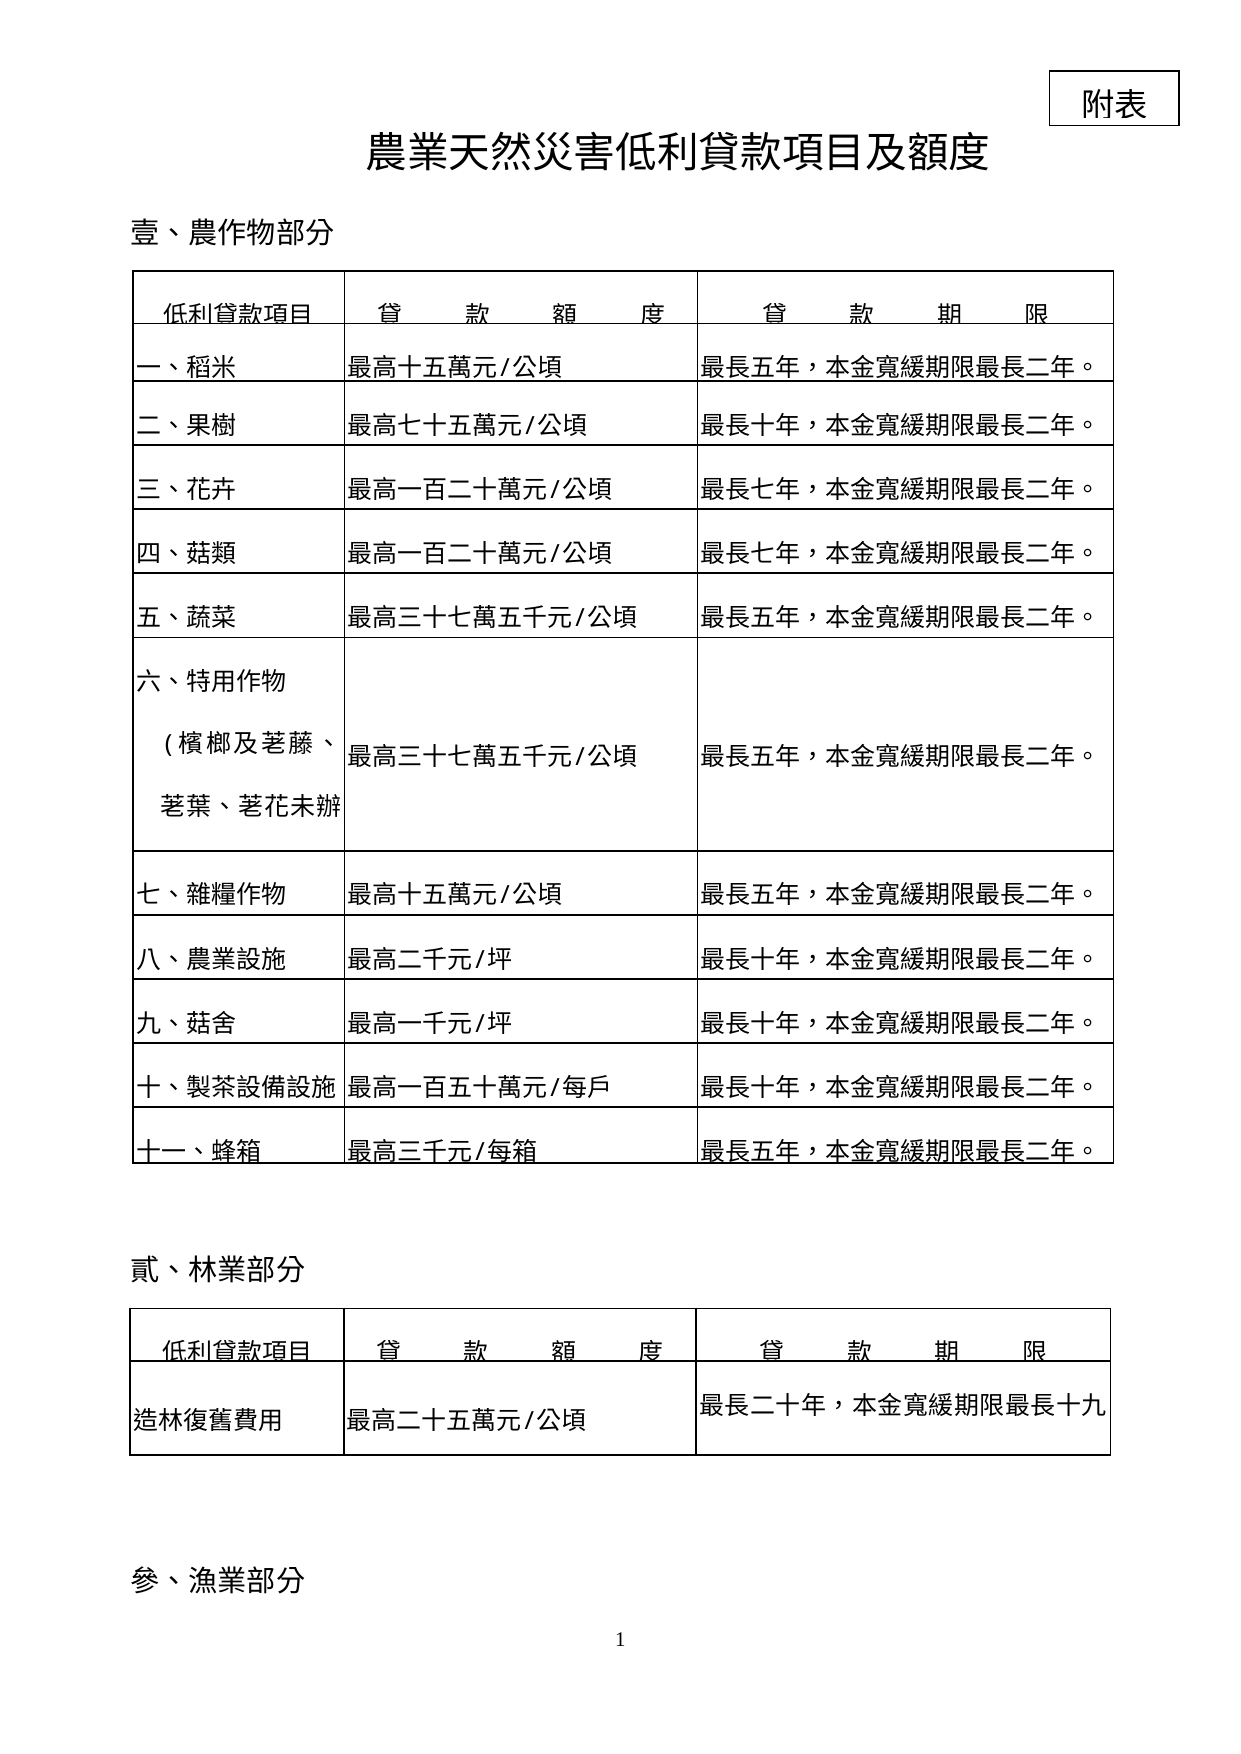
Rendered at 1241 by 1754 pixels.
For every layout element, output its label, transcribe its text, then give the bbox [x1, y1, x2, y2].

table_cell 造林復舊費用 [131, 1362, 343, 1454]
table_cell 最高七十五萬元/公頃 [345, 382, 697, 444]
table_cell 最高一百二十萬元/公頃 [345, 446, 697, 508]
table_cell 最高一千元/坪 [345, 980, 697, 1042]
table_cell 最高十五萬元/公頃 [345, 324, 697, 380]
table_cell 最長二十年，本金寬緩期限最長十九年。 [697, 1362, 1110, 1454]
table_header 貸 款 期 限 [697, 1309, 1110, 1360]
table_cell 最長七年，本金寬緩期限最長二年。 [698, 446, 1113, 508]
text 參、漁業部分 [130, 1537, 1110, 1599]
text 農業天然災害低利貸款項目及額度 [130, 108, 1142, 170]
table_cell 一、稻米 [134, 324, 344, 380]
table_cell 最高三十七萬五千元/公頃 [345, 638, 697, 850]
table_header 低利貸款項目 [131, 1309, 343, 1360]
table_cell 最高一百五十萬元/每戶 [345, 1044, 697, 1106]
table_cell 最長五年，本金寬緩期限最長二年。 [698, 574, 1113, 636]
table_header 貸 款 期 限 [698, 272, 1113, 323]
table_cell 最高三十七萬五千元/公頃 [345, 574, 697, 636]
table_cell 最高一百二十萬元/公頃 [345, 510, 697, 572]
table_cell 最高二十五萬元/公頃 [345, 1362, 695, 1454]
text 貳、林業部分 [130, 1226, 1110, 1289]
text 農業天然災害低利貸款項目及額度 [539, 158, 566, 170]
table_cell 最長五年，本金寬緩期限最長二年。 [698, 852, 1113, 914]
table_cell 二、果樹 [134, 382, 344, 444]
table_cell 七、雜糧作物 [134, 852, 344, 914]
table_cell 三、花卉 [134, 446, 344, 508]
text 附表 [1065, 79, 1163, 117]
table_cell 十一、蜂箱 [134, 1108, 344, 1162]
table_cell 最長十年，本金寬緩期限最長二年。 [698, 1044, 1113, 1106]
text 農業天然災害低利貸款項目及額度 [454, 155, 484, 170]
table_cell 最高十五萬元/公頃 [345, 852, 697, 914]
table_cell 最長十年，本金寬緩期限最長二年。 [698, 980, 1113, 1042]
text 壹、農作物部分 [130, 189, 1180, 251]
table_header 貸 款 額 度 [345, 1309, 695, 1360]
table_cell 十、製茶設備設施 [134, 1044, 344, 1106]
table_cell 最高二千元/坪 [345, 916, 697, 978]
table_cell 最高三千元/每箱 [345, 1108, 697, 1162]
text 農業天然災害低利貸款項目及額度 [1050, 72, 1178, 125]
table_cell 最長十年，本金寬緩期限最長二年。 [698, 382, 1113, 444]
table_cell 九、菇舍 [134, 980, 344, 1042]
table_cell 最長五年，本金寬緩期限最長二年。 [698, 324, 1113, 380]
table_cell 最長十年，本金寬緩期限最長二年。 [698, 916, 1113, 978]
table_cell 最長五年，本金寬緩期限最長二年。 [698, 638, 1113, 850]
table_cell 四、菇類 [134, 510, 344, 572]
table_cell 最長五年，本金寬緩期限最長二年。 [698, 1108, 1113, 1162]
table_cell 五、蔬菜 [134, 574, 344, 636]
table_cell 六、特用作物 (檳榔及荖藤、荖葉、荖花未辦妥專案種植登記者，不予申貸) [134, 638, 344, 850]
table_cell 最長七年，本金寬緩期限最長二年。 [698, 510, 1113, 572]
table_header 貸 款 額 度 [345, 272, 697, 323]
table_cell 八、農業設施 [134, 916, 344, 978]
table_header 低利貸款項目 [134, 272, 344, 323]
